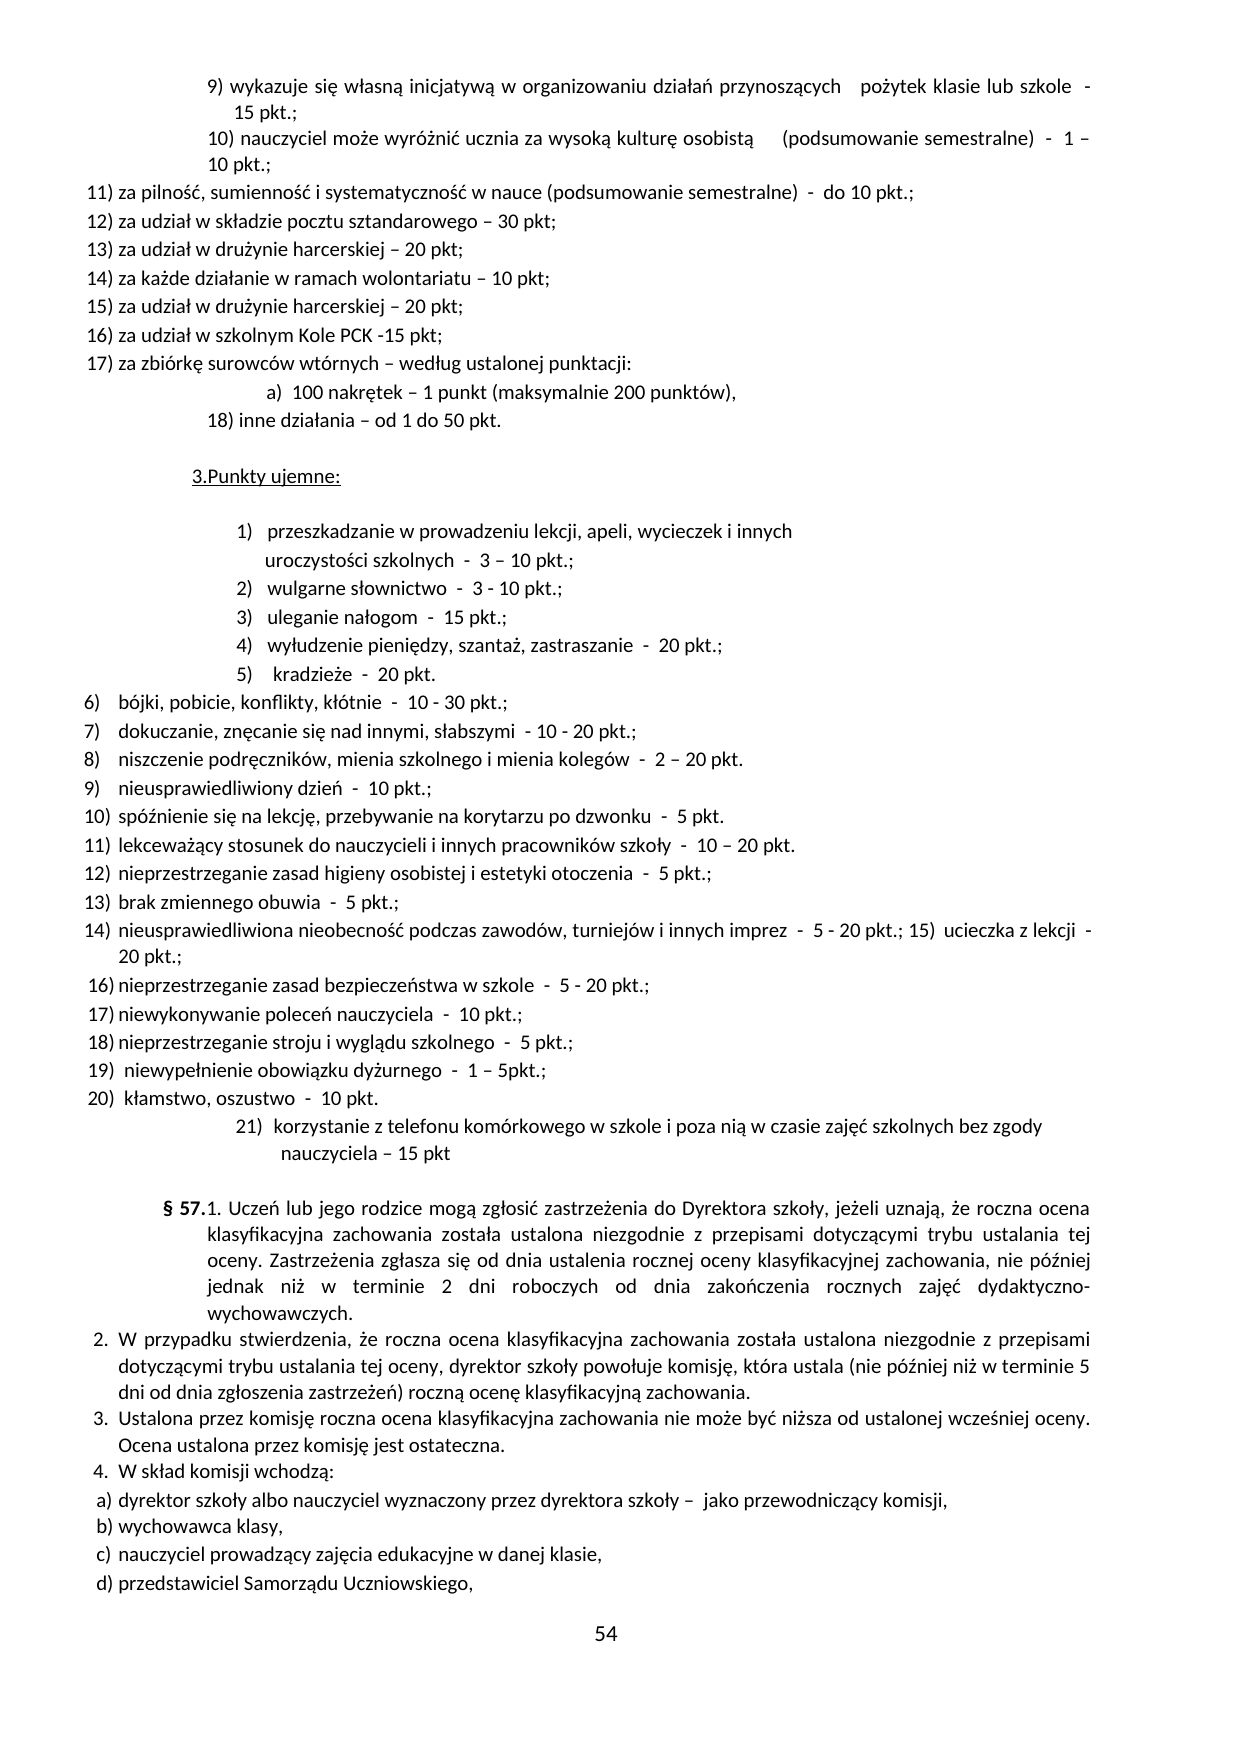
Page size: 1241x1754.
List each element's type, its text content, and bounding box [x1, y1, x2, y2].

list W skład komisji wchodzą: [93, 1458, 1092, 1484]
text 18) inne działania – od 1 do 50 pkt. [207, 407, 1093, 433]
list za każde działanie w ramach wolontariatu – 10 pkt; [86, 265, 1092, 290]
list dokuczanie, znęcanie się nad innymi, słabszymi - 10 - 20 pkt.; [83, 718, 1092, 743]
list za udział w szkolnym Kole PCK -15 pkt; [86, 322, 1092, 347]
text § 57.1. Uczeń lub jego rodzice mogą zgłosić zastrzeżenia do Dyrektora szkoły, jeżeli uznają, że roczna ocena klasyfikacyjna zachowania została ustalona niezgodnie z przepisami dotyczącymi trybu ustalania tej oceny. Zastrzeżenia zgłasza się od dnia ustalenia rocznej oceny klasyfikacyjnej zachowania, nie później jednak niż w terminie 2 dni roboczych od dnia zakończenia rocznych zajęć dydaktyczno- wychowawczych. [163, 1195, 1092, 1326]
list niszczenie podręczników, mienia szkolnego i mienia kolegów - 2 – 20 pkt. [83, 747, 1092, 772]
text 3.Punkty ujemne: [192, 463, 1093, 488]
list kradzieże - 20 pkt. [236, 661, 1092, 686]
list przeszkadzanie w prowadzeniu lekcji, apeli, wycieczek i innych [236, 518, 1092, 544]
list za zbiórkę surowców wtórnych – według ustalonej punktacji: [86, 350, 1092, 376]
text 10) nauczyciel może wyróżnić ucznia za wysoką kulturę osobistą (podsumowanie semestralne) - 1 – 10 pkt.; [207, 125, 1092, 176]
list 100 nakrętek – 1 punkt (maksymalnie 200 punktów), [266, 379, 1093, 404]
list nauczyciel prowadzący zajęcia edukacyjne w danej klasie, [96, 1541, 1092, 1567]
list W przypadku stwierdzenia, że roczna ocena klasyfikacyjna zachowania została ustalona niezgodnie z przepisami dotyczącymi trybu ustalania tej oceny, dyrektor szkoły powołuje komisję, która ustala (nie później niż w terminie 5 dni od dnia zgłoszenia zastrzeżeń) roczną ocenę klasyfikacyjną zachowania. [93, 1326, 1092, 1404]
text 21) korzystanie z telefonu komórkowego w szkole i poza nią w czasie zajęć szkolnych bez zgody nauczyciela – 15 pkt [235, 1113, 1093, 1166]
list brak zmiennego obuwia - 5 pkt.; [83, 889, 1092, 914]
text uroczystości szkolnych - 3 – 10 pkt.; [161, 547, 1092, 572]
text 9) wykazuje się własną inicjatywą w organizowaniu działań przynoszących pożytek klasie lub szkole - 15 pkt.; [207, 74, 1092, 124]
list nieprzestrzeganie stroju i wyglądu szkolnego - 5 pkt.; [87, 1029, 1092, 1054]
list uleganie nałogom - 15 pkt.; [236, 604, 1092, 629]
list nieusprawiedliwiony dzień - 10 pkt.; [83, 775, 1092, 801]
list za pilność, sumienność i systematyczność w nauce (podsumowanie semestralne) - do 10 pkt.; [86, 179, 1092, 205]
list nieprzestrzeganie zasad higieny osobistej i estetyki otoczenia - 5 pkt.; [83, 861, 1092, 886]
list bójki, pobicie, konflikty, kłótnie - 10 - 30 pkt.; [83, 689, 1092, 715]
list wychowawca klasy, [96, 1513, 1092, 1538]
list wyłudzenie pieniędzy, szantaż, zastraszanie - 20 pkt.; [236, 632, 1092, 658]
list niewypełnienie obowiązku dyżurnego - 1 – 5pkt.; [87, 1057, 1092, 1082]
list przedstawiciel Samorządu Uczniowskiego, [96, 1570, 1092, 1595]
list kłamstwo, oszustwo - 10 pkt. [87, 1085, 1092, 1111]
list za udział w składzie pocztu sztandarowego – 30 pkt; [86, 208, 1092, 233]
list za udział w drużynie harcerskiej – 20 pkt; [86, 293, 1092, 319]
list dyrektor szkoły albo nauczyciel wyznaczony przez dyrektora szkoły – jako przewodniczący komisji, [96, 1487, 1092, 1512]
list niewykonywanie poleceń nauczyciela - 10 pkt.; [87, 1001, 1092, 1026]
list wulgarne słownictwo - 3 - 10 pkt.; [236, 575, 1092, 601]
list spóźnienie się na lekcję, przebywanie na korytarzu po dzwonku - 5 pkt. [83, 803, 1092, 829]
list Ustalona przez komisję roczna ocena klasyfikacyjna zachowania nie może być niższa od ustalonej wcześniej oceny. Ocena ustalona przez komisję jest ostateczna. [93, 1406, 1092, 1457]
list nieprzestrzeganie zasad bezpieczeństwa w szkole - 5 - 20 pkt.; [87, 972, 1092, 998]
list za udział w drużynie harcerskiej – 20 pkt; [86, 236, 1092, 262]
list lekceważący stosunek do nauczycieli i innych pracowników szkoły - 10 – 20 pkt. [83, 832, 1092, 857]
list nieusprawiedliwiona nieobecność podczas zawodów, turniejów i innych imprez - 5 - 20 pkt.; 15) ucieczka z lekcji - 20 pkt.; [83, 917, 1092, 969]
